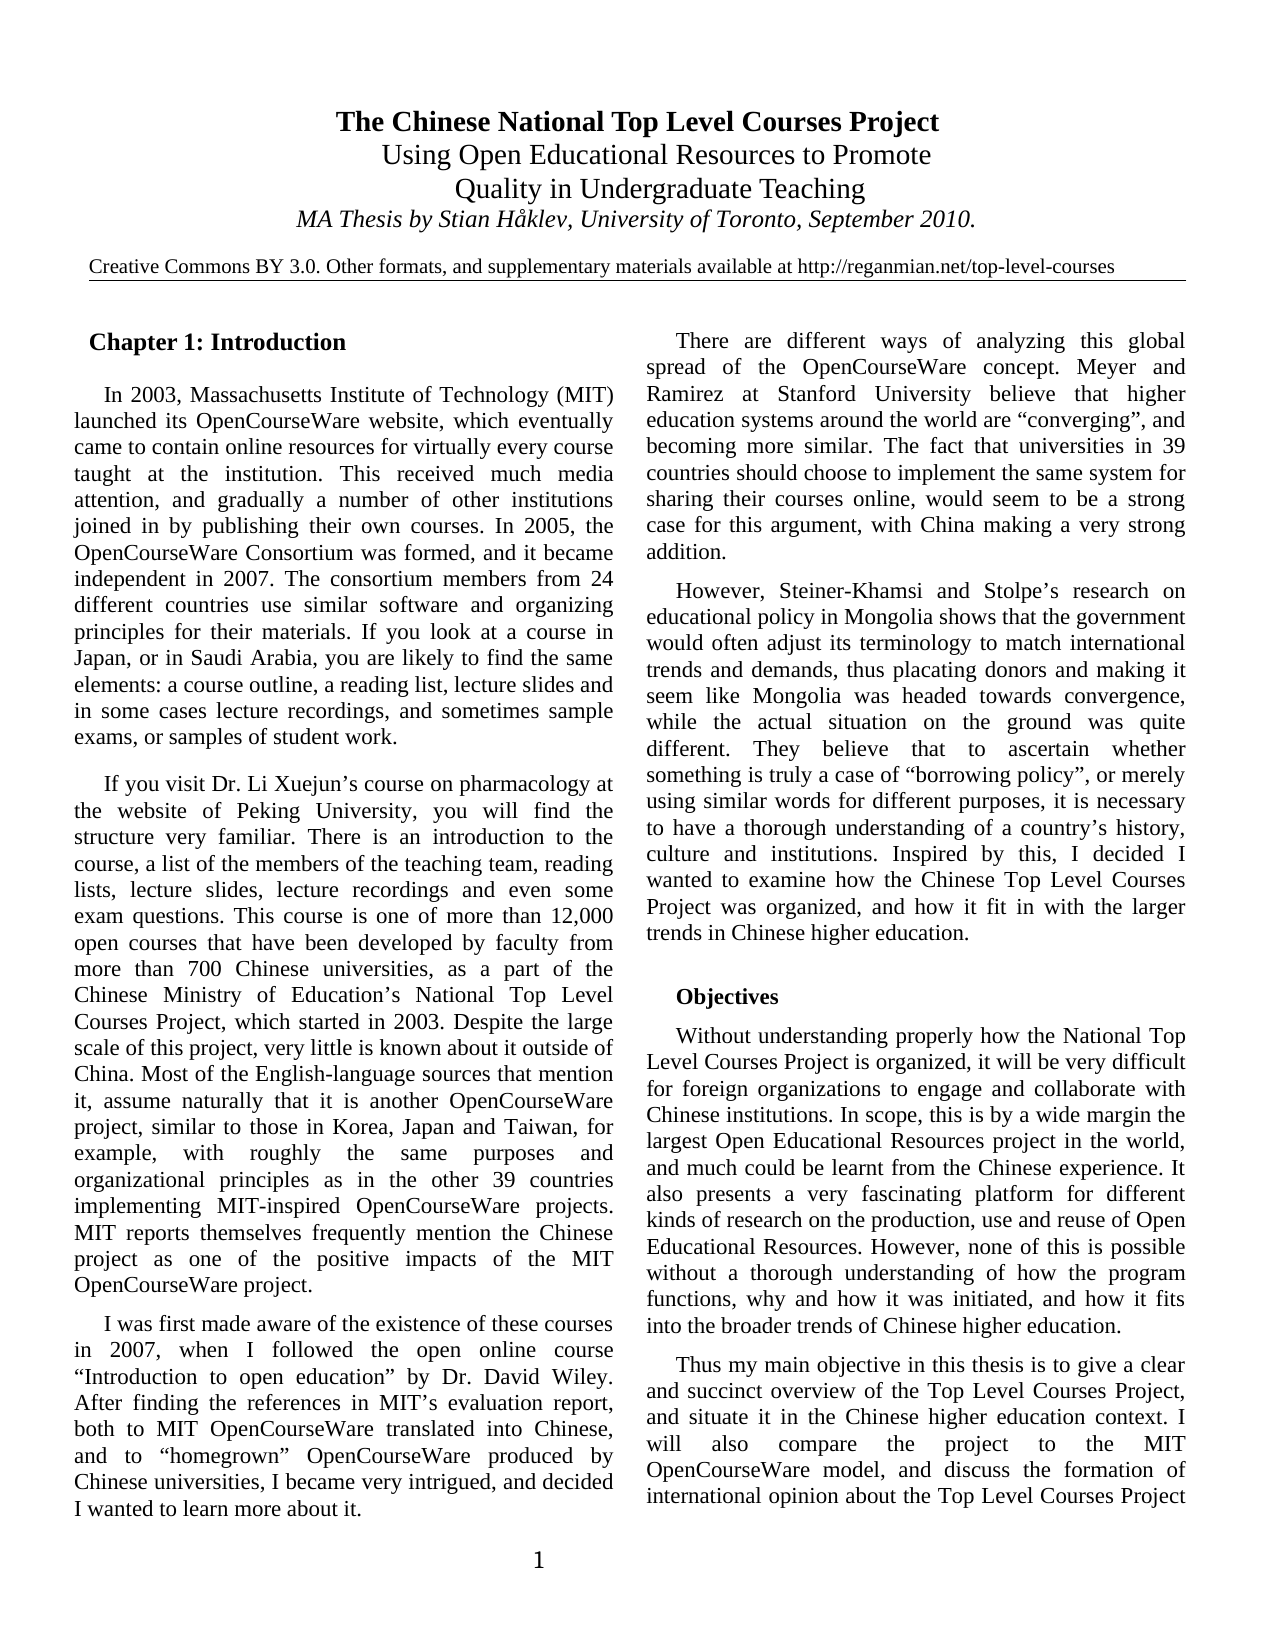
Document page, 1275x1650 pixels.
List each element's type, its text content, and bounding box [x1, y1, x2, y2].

text Without understanding properly how the National Top Level Courses Project is organized, it will be very difficult for foreign organizations to engage and collaborate with Chinese institutions. In scope, this is by a wide margin the largest Open Educational Resources project in the world, and much could be learnt from the Chinese experience. It also presents a very fascinating platform for different kinds of research on the production, use and reuse of Open Educational Resources. However, none of this is possible without a thorough understanding of how the program functions, why and how it was initiated, and how it fits into the broader trends of Chinese higher education. [646, 1022, 1186, 1338]
text However, Steiner-Khamsi and Stolpe’s research on educational policy in Mongolia shows that the government would often adjust its terminology to match international trends and demands, thus placating donors and making it seem like Mongolia was headed towards convergence, while the actual situation on the ground was quite different. They believe that to ascertain whether something is truly a case of “borrowing policy”, or merely using similar words for different purposes, it is necessary to have a thorough understanding of a country’s history, culture and institutions. Inspired by this, I decided I wanted to examine how the Chinese Top Level Courses Project was organized, and how it fit in with the larger trends in Chinese higher education. [646, 577, 1186, 946]
text There are different ways of analyzing this global spread of the OpenCourseWare concept. Meyer and Ramirez at Stanford University believe that higher education systems around the world are “converging”, and becoming more similar. The fact that universities in 39 countries should choose to implement the same system for sharing their courses online, would seem to be a strong case for this argument, with China making a very strong addition. [646, 327, 1186, 564]
text Thus my main objective in this thesis is to give a clear and succinct overview of the Top Level Courses Project, and situate it in the Chinese higher education context. I will also compare the project to the MIT OpenCourseWare model, and discuss the formation of international opinion about the Top Level Courses Project [646, 1351, 1186, 1509]
text Creative Commons BY 3.0. Other formats, and supplementary materials available at http://reganmian.net/top-level-courses [89, 254, 1186, 280]
subtitle The Chinese National Top Level Courses Project Using Open Educational Resources to Promote Quality in Undergraduate Teaching [89, 104, 1186, 204]
text MA Thesis by Stian Håklev, University of Toronto, September 2010. [89, 204, 1186, 233]
text I was first made aware of the existence of these courses in 2007, when I followed the open online course “Introduction to open education” by Dr. David Wiley. After finding the references in MIT’s evaluation report, both to MIT OpenCourseWare translated into Chinese, and to “homegrown” OpenCourseWare produced by Chinese universities, I became very intrigued, and decided I wanted to learn more about it. [74, 1310, 614, 1521]
subtitle Chapter 1: Introduction [89, 327, 614, 356]
text If you visit Dr. Li Xuejun’s course on pharmacology at the website of Peking University, you will find the structure very familiar. There is an introduction to the course, a list of the members of the teaching team, reading lists, lecture slides, lecture recordings and even some exam questions. This course is one of more than 12,000 open courses that have been developed by faculty from more than 700 Chinese universities, as a part of the Chinese Ministry of Education’s National Top Level Courses Project, which started in 2003. Despite the large scale of this project, very little is known about it outside of China. Most of the English-language sources that mention it, assume naturally that it is another OpenCourseWare project, similar to those in Korea, Japan and Taiwan, for example, with roughly the same purposes and organizational principles as in the other 39 countries implementing MIT-inspired OpenCourseWare projects. MIT reports themselves frequently mention the Chinese project as one of the positive impacts of the MIT OpenCourseWare project. [74, 771, 614, 1298]
subtitle Objectives [646, 983, 1186, 1009]
text In 2003, Massachusetts Institute of Technology (MIT) launched its OpenCourseWare website, which eventually came to contain online resources for virtually every course taught at the institution. This received much media attention, and gradually a number of other institutions joined in by publishing their own courses. In 2005, the OpenCourseWare Consortium was formed, and it became independent in 2007. The consortium members from 24 different countries use similar software and organizing principles for their materials. If you look at a course in Japan, or in Saudi Arabia, you are likely to find the same elements: a course outline, a reading list, lecture slides and in some cases lecture recordings, and sometimes sample exams, or samples of student work. [74, 381, 614, 750]
